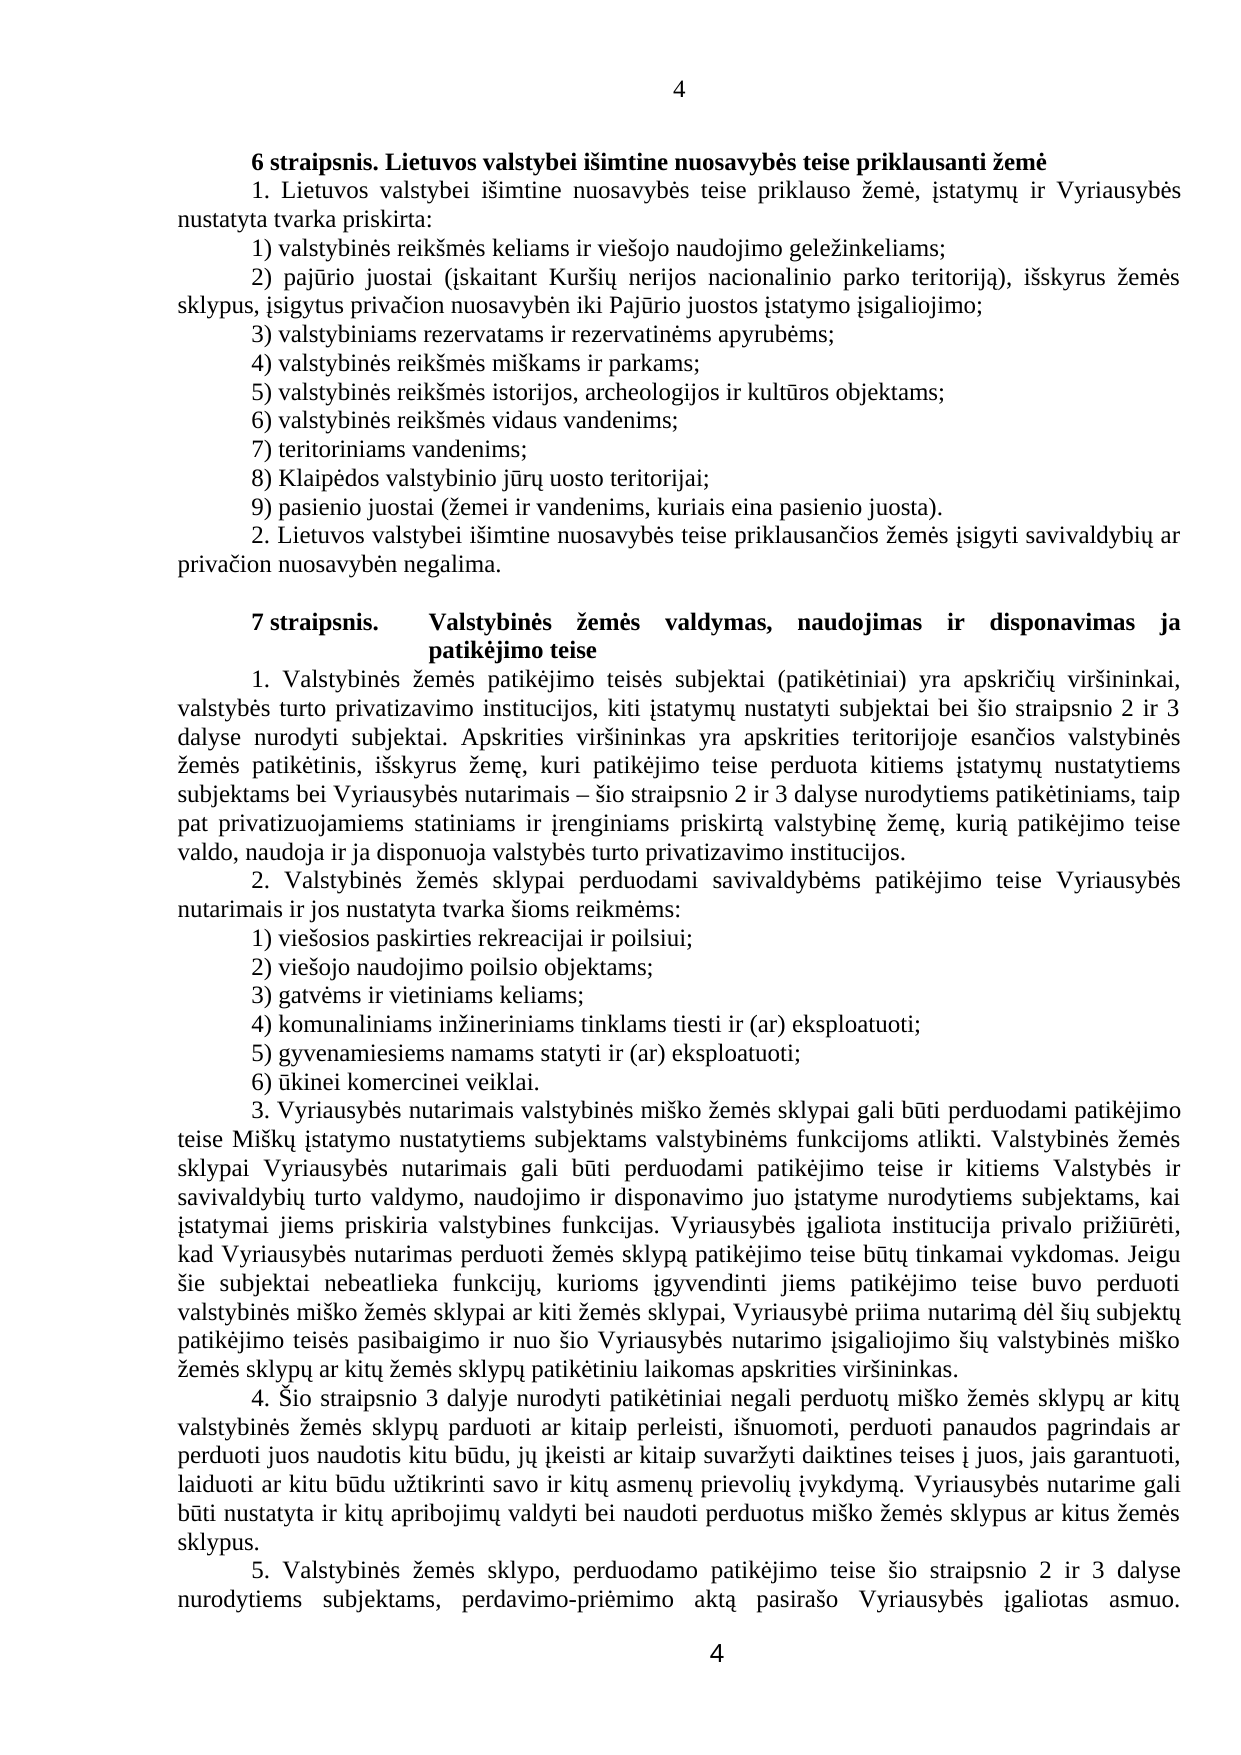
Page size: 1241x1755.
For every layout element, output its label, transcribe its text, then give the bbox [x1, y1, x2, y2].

text 4) komunaliniams inžineriniams tinklams tiesti ir (ar) eksploatuoti; [177, 1009, 1181, 1038]
text 2) pajūrio juostai (įskaitant Kuršių nerijos nacionalinio parko teritoriją), išskyrus žemės sklypus, įsigytus privačion nuosavybėn iki Pajūrio juostos įstatymo įsigaliojimo; [177, 262, 1181, 319]
text 7 straipsnis. Valstybinės žemės valdymas, naudojimas ir disponavimas ja patikėjimo teise [251, 607, 1181, 664]
text 8) Klaipėdos valstybinio jūrų uosto teritorijai; [177, 463, 1181, 492]
text 1) valstybinės reikšmės keliams ir viešojo naudojimo geležinkeliams; [177, 233, 1181, 262]
text 6) valstybinės reikšmės vidaus vandenims; [177, 406, 1181, 434]
text 3. Vyriausybės nutarimais valstybinės miško žemės sklypai gali būti perduodami patikėjimo teise Miškų įstatymo nustatytiems subjektams valstybinėms funkcijoms atlikti. Valstybinės žemės sklypai Vyriausybės nutarimais gali būti perduodami patikėjimo teise ir kitiems Valstybės ir savivaldybių turto valdymo, naudojimo ir disponavimo juo įstatyme nurodytiems subjektams, kai įstatymai jiems priskiria valstybines funkcijas. Vyriausybės įgaliota institucija privalo prižiūrėti, kad Vyriausybės nutarimas perduoti žemės sklypą patikėjimo teise būtų tinkamai vykdomas. Jeigu šie subjektai nebeatlieka funkcijų, kurioms įgyvendinti jiems patikėjimo teise buvo perduoti valstybinės miško žemės sklypai ar kiti žemės sklypai, Vyriausybė priima nutarimą dėl šių subjektų patikėjimo teisės pasibaigimo ir nuo šio Vyriausybės nutarimo įsigaliojimo šių valstybinės miško žemės sklypų ar kitų žemės sklypų patikėtiniu laikomas apskrities viršininkas. [177, 1096, 1181, 1383]
text 5) gyvenamiesiems namams statyti ir (ar) eksploatuoti; [177, 1038, 1181, 1067]
text 7) teritoriniams vandenims; [177, 434, 1181, 463]
text 4. Šio straipsnio 3 dalyje nurodyti patikėtiniai negali perduotų miško žemės sklypų ar kitų valstybinės žemės sklypų parduoti ar kitaip perleisti, išnuomoti, perduoti panaudos pagrindais ar perduoti juos naudotis kitu būdu, jų įkeisti ar kitaip suvaržyti daiktines teises į juos, jais garantuoti, laiduoti ar kitu būdu užtikrinti savo ir kitų asmenų prievolių įvykdymą. Vyriausybės nutarime gali būti nustatyta ir kitų apribojimų valdyti bei naudoti perduotus miško žemės sklypus ar kitus žemės sklypus. [177, 1383, 1181, 1556]
text 1) viešosios paskirties rekreacijai ir poilsiui; [177, 923, 1181, 952]
text 1. Valstybinės žemės patikėjimo teisės subjektai (patikėtiniai) yra apskričių viršininkai, valstybės turto privatizavimo institucijos, kiti įstatymų nustatyti subjektai bei šio straipsnio 2 ir 3 dalyse nurodyti subjektai. Apskrities viršininkas yra apskrities teritorijoje esančios valstybinės žemės patikėtinis, išskyrus žemę, kuri patikėjimo teise perduota kitiems įstatymų nustatytiems subjektams bei Vyriausybės nutarimais – šio straipsnio 2 ir 3 dalyse nurodytiems patikėtiniams, taip pat privatizuojamiems statiniams ir įrenginiams priskirtą valstybinę žemę, kurią patikėjimo teise valdo, naudoja ir ja disponuoja valstybės turto privatizavimo institucijos. [177, 664, 1181, 866]
text 4) valstybinės reikšmės miškams ir parkams; [177, 348, 1181, 377]
text 1. Lietuvos valstybei išimtine nuosavybės teise priklauso žemė, įstatymų ir Vyriausybės nustatyta tvarka priskirta: [177, 176, 1181, 233]
text 2. Lietuvos valstybei išimtine nuosavybės teise priklausančios žemės įsigyti savivaldybių ar privačion nuosavybėn negalima. [177, 521, 1181, 578]
text 3) valstybiniams rezervatams ir rezervatinėms apyrubėms; [177, 319, 1181, 348]
text 3) gatvėms ir vietiniams keliams; [177, 981, 1181, 1009]
text 5. Valstybinės žemės sklypo, perduodamo patikėjimo teise šio straipsnio 2 ir 3 dalyse nurodytiems subjektams, perdavimo-priėmimo aktą pasirašo Vyriausybės įgaliotas asmuo. [177, 1556, 1181, 1613]
text 6) ūkinei komercinei veiklai. [177, 1067, 1181, 1096]
text 9) pasienio juostai (žemei ir vandenims, kuriais eina pasienio juosta). [177, 492, 1181, 521]
text 5) valstybinės reikšmės istorijos, archeologijos ir kultūros objektams; [177, 377, 1181, 406]
text 2) viešojo naudojimo poilsio objektams; [177, 952, 1181, 981]
text 2. Valstybinės žemės sklypai perduodami savivaldybėms patikėjimo teise Vyriausybės nutarimais ir jos nustatyta tvarka šioms reikmėms: [177, 866, 1181, 923]
text 6 straipsnis. Lietuvos valstybei išimtine nuosavybės teise priklausanti žemė [177, 147, 1181, 176]
